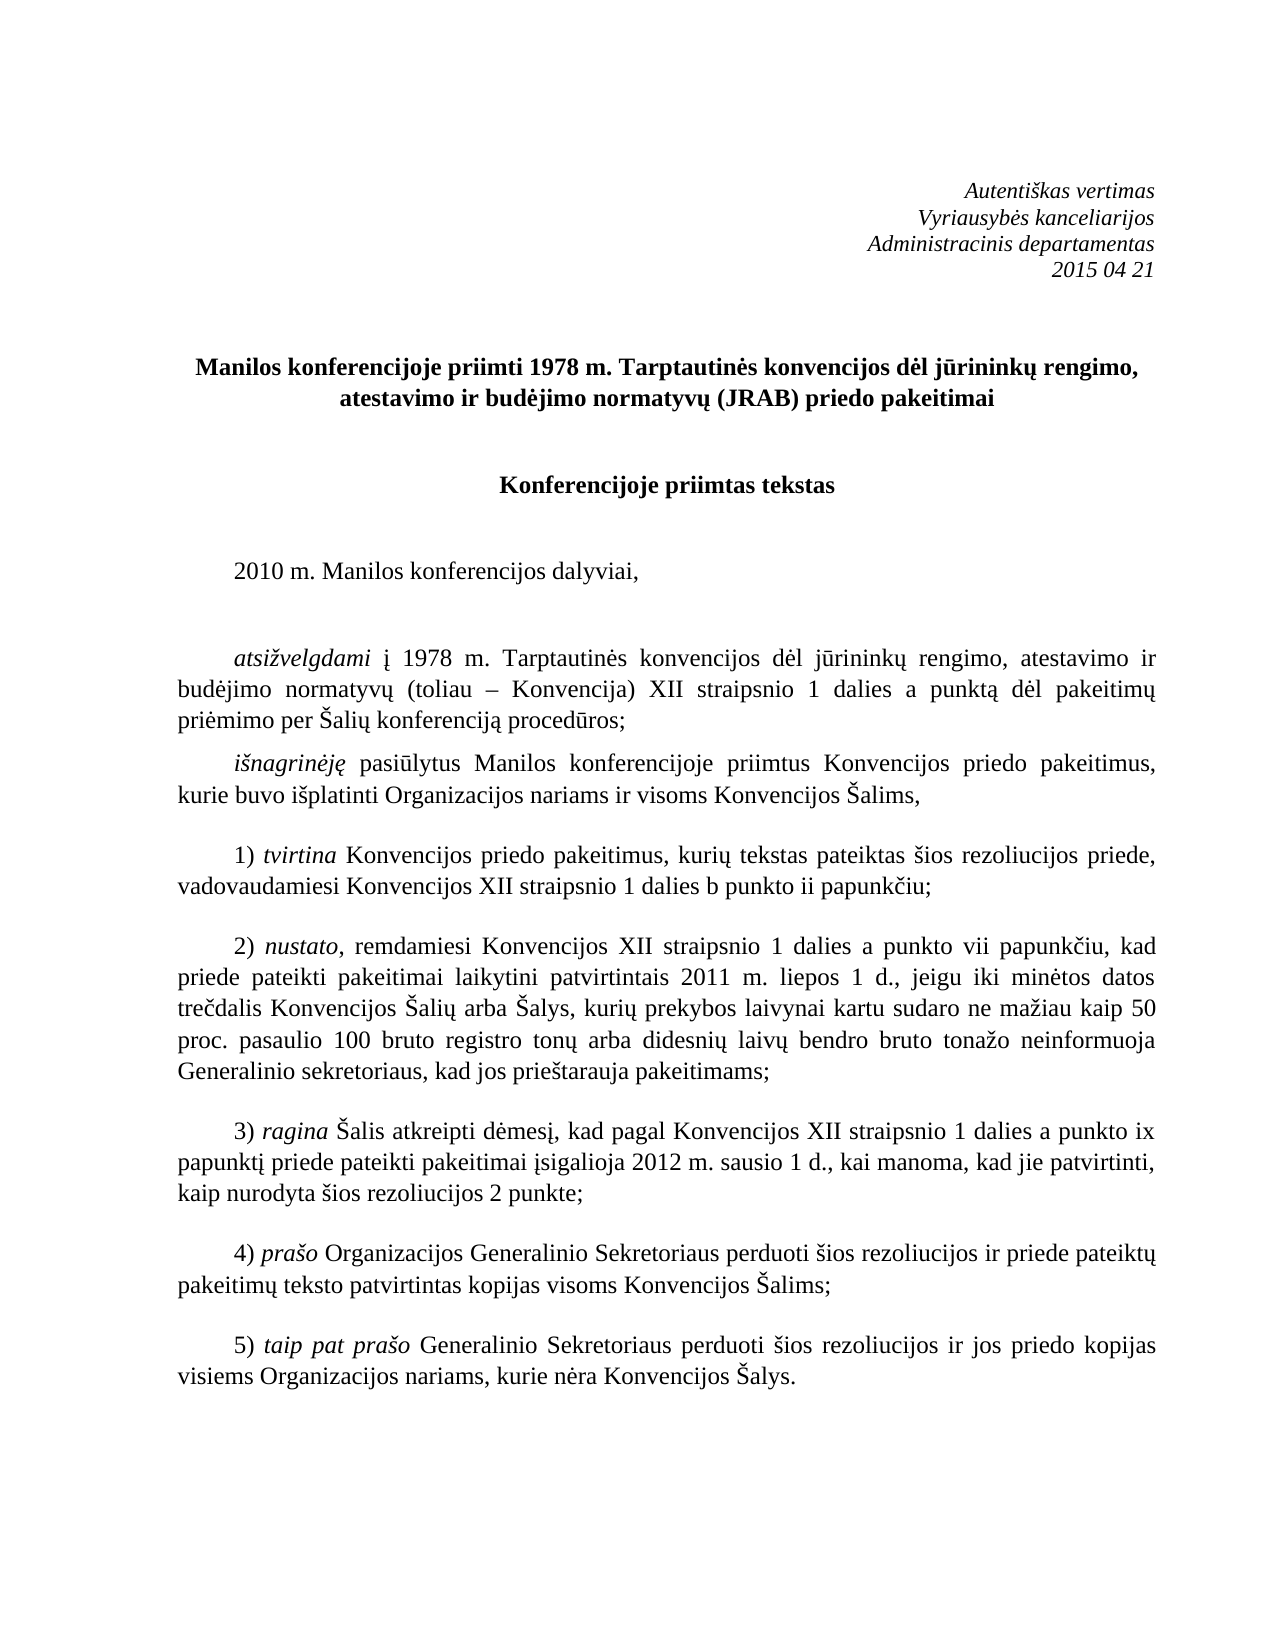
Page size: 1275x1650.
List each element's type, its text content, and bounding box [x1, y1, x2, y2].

text Administracinis departamentas [177, 230, 1157, 256]
text Autentiškas vertimas [177, 177, 1157, 203]
text 4) prašo Organizacijos Generalinio Sekretoriaus perduoti šios rezoliucijos ir priede pateiktų pakeitimų teksto patvirtintas kopijas visoms Konvencijos Šalims; [177, 1236, 1157, 1298]
text 2010 m. Manilos konferencijos dalyviai, [177, 554, 1157, 585]
text Manilos konferencijoje priimti 1978 m. Tarptautinės konvencijos dėl jūrininkų rengimo, atestavimo ir budėjimo normatyvų (JRAB) priedo pakeitimai [177, 350, 1157, 412]
text atsižvelgdami į 1978 m. Tarptautinės konvencijos dėl jūrininkų rengimo, atestavimo ir budėjimo normatyvų (toliau – Konvencija) XII straipsnio 1 dalies a punktą dėl pakeitimų priėmimo per Šalių konferenciją procedūros; [177, 640, 1157, 734]
text Konferencijoje priimtas tekstas [177, 467, 1157, 499]
text išnagrinėję pasiūlytus Manilos konferencijoje priimtus Konvencijos priedo pakeitimus, kurie buvo išplatinti Organizacijos nariams ir visoms Konvencijos Šalims, [177, 746, 1157, 808]
text Vyriausybės kanceliarijos [177, 203, 1157, 230]
text 5) taip pat prašo Generalinio Sekretoriaus perduoti šios rezoliucijos ir jos priedo kopijas visiems Organizacijos nariams, kurie nėra Konvencijos Šalys. [177, 1327, 1157, 1390]
text 2) nustato, remdamiesi Konvencijos XII straipsnio 1 dalies a punkto vii papunkčiu, kad priede pateikti pakeitimai laikytini patvirtintais 2011 m. liepos 1 d., jeigu iki minėtos datos trečdalis Konvencijos Šalių arba Šalys, kurių prekybos laivynai kartu sudaro ne mažiau kaip 50 proc. pasaulio 100 bruto registro tonų arba didesnių laivų bendro bruto tonažo neinformuoja Generalinio sekretoriaus, kad jos prieštarauja pakeitimams; [177, 928, 1157, 1085]
text 1) tvirtina Konvencijos priedo pakeitimus, kurių tekstas pateiktas šios rezoliucijos priede, vadovaudamiesi Konvencijos XII straipsnio 1 dalies b punkto ii papunkčiu; [177, 837, 1157, 900]
text 3) ragina Šalis atkreipti dėmesį, kad pagal Konvencijos XII straipsnio 1 dalies a punkto ix papunktį priede pateikti pakeitimai įsigalioja 2012 m. sausio 1 d., kai manoma, kad jie patvirtinti, kaip nurodyta šios rezoliucijos 2 punkte; [177, 1113, 1157, 1207]
text 2015 04 21 [177, 256, 1157, 283]
